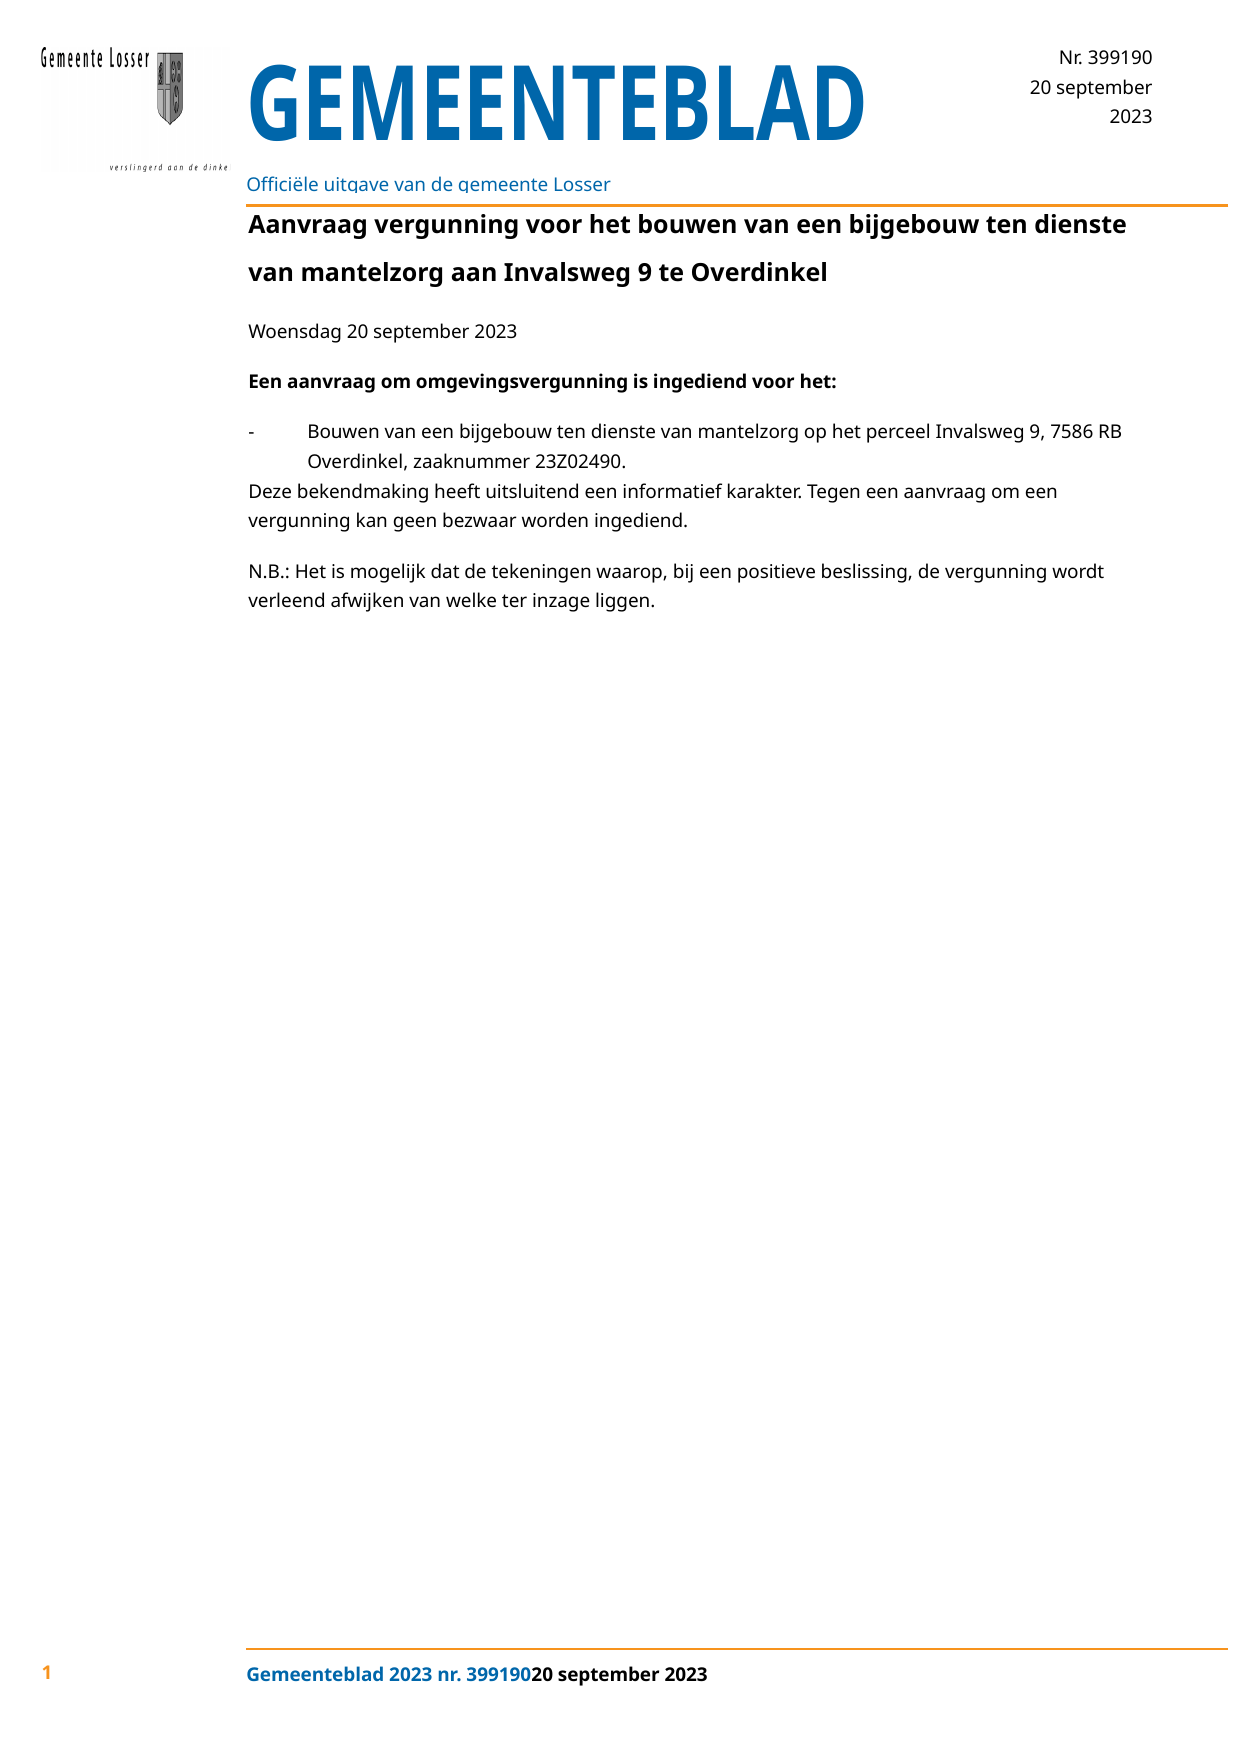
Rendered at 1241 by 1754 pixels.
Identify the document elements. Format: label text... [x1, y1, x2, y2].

text Deze bekendmaking heeft uitsluitend een informatief karakter. Tegen een aanvraag om een vergunning kan geen bezwaar worden ingediend. [248, 478, 1152, 533]
text Een aanvraag om omgevingsvergunning is ingediend voor het: [248, 368, 1152, 394]
text Aanvraag vergunning voor het bouwen van een bijgebouw ten dienste van mantelzorg aan Invalsweg 9 te Overdinkel [248, 207, 1152, 288]
text Woensdag 20 september 2023 [248, 318, 1152, 344]
text N.B.: Het is mogelijk dat de tekeningen waarop, bij een positieve beslissing, de vergunning wordt verleend afwijken van welke ter inzage liggen. [248, 558, 1152, 613]
picture [41, 47, 231, 172]
list Bouwen van een bijgebouw ten dienste van mantelzorg op het perceel Invalsweg 9, 7586 RB Overdinkel, zaaknummer 23Z02490. [248, 419, 1152, 474]
